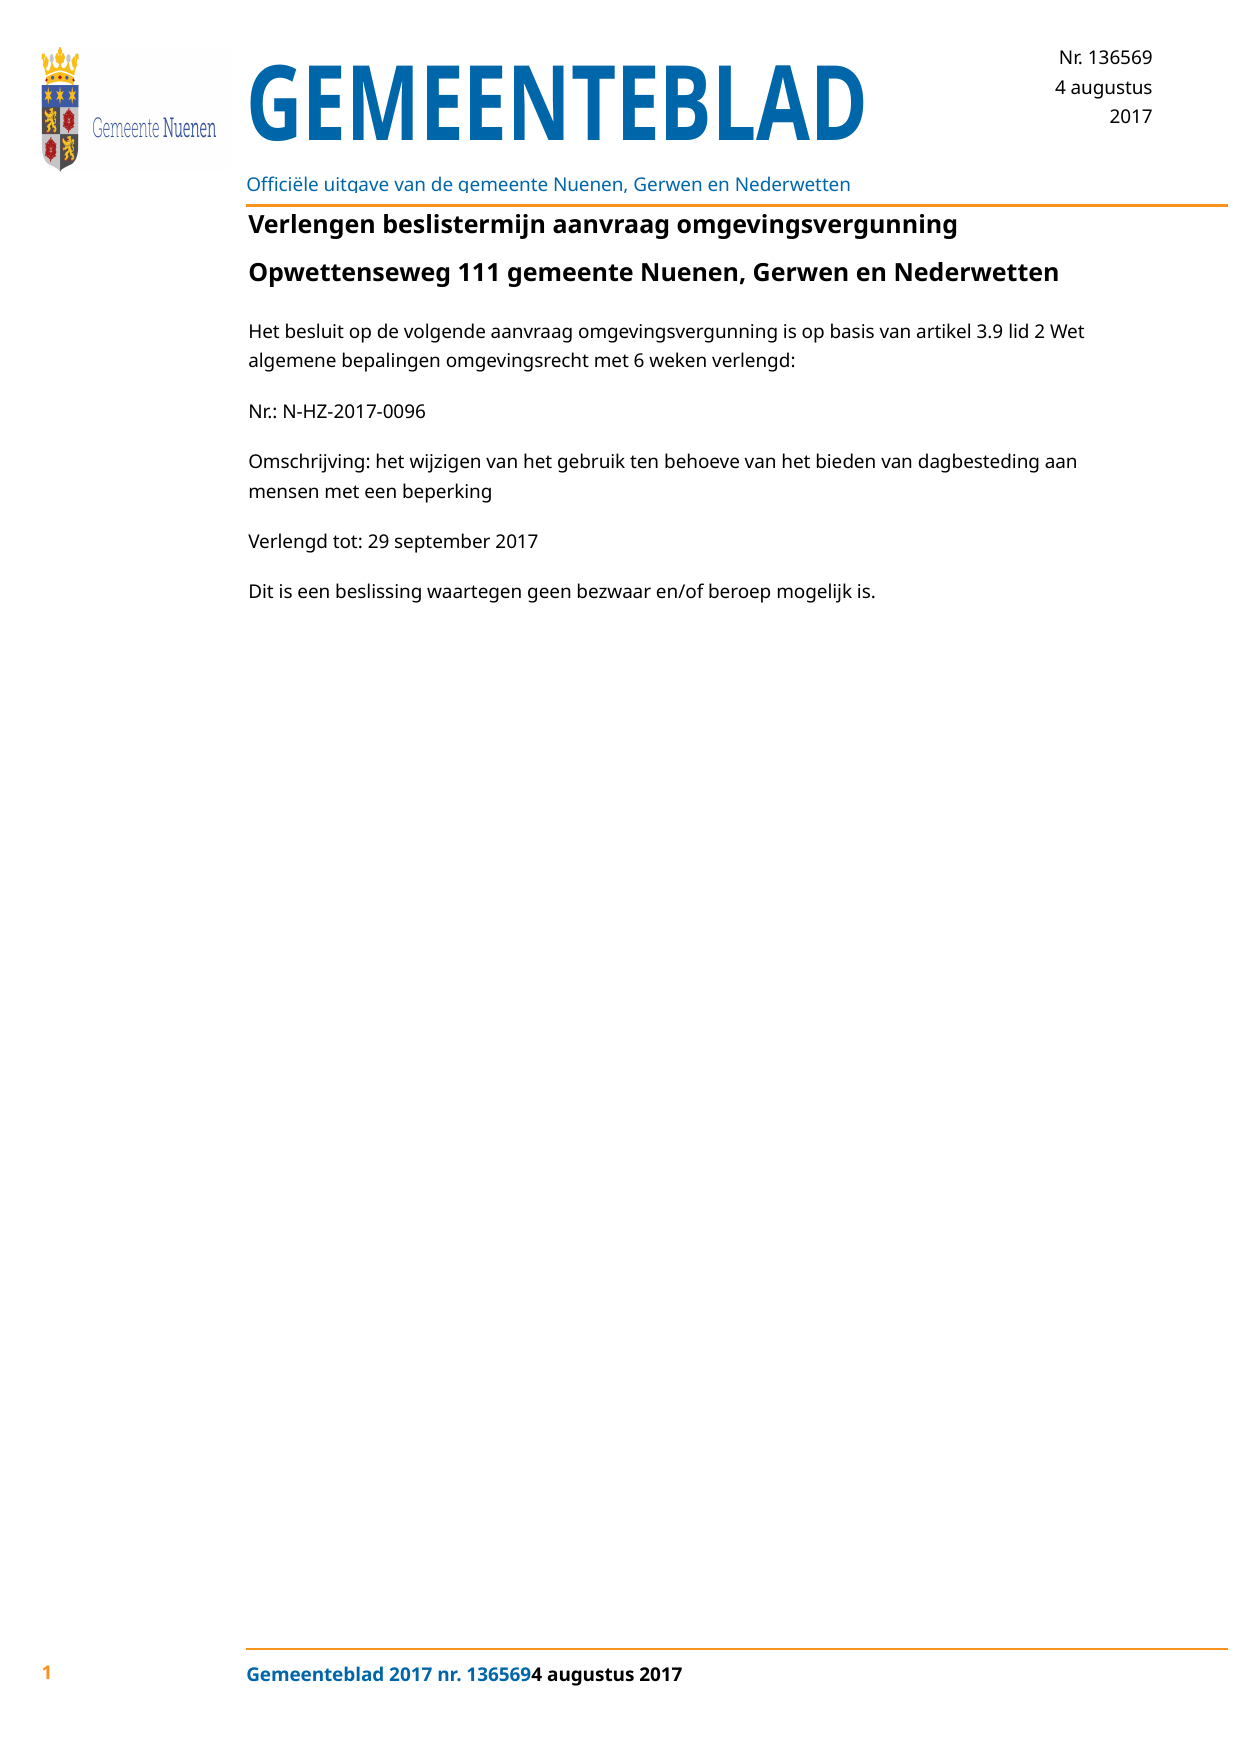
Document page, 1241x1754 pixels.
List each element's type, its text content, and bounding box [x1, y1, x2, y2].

text Nr.: N-HZ-2017-0096 [248, 398, 1152, 424]
text Dit is een beslissing waartegen geen bezwaar en/of beroep mogelijk is. [248, 579, 1152, 604]
text Omschrijving: het wijzigen van het gebruik ten behoeve van het bieden van dagbesteding aan mensen met een beperking [248, 448, 1152, 504]
text Verlengen beslistermijn aanvraag omgevingsvergunning Opwettenseweg 111 gemeente Nuenen, Gerwen en Nederwetten [248, 207, 1152, 288]
text Het besluit op de volgende aanvraag omgevingsvergunning is op basis van artikel 3.9 lid 2 Wet algemene bepalingen omgevingsrecht met 6 weken verlengd: [248, 318, 1152, 373]
text Verlengd tot: 29 september 2017 [248, 528, 1152, 554]
picture [41, 47, 231, 172]
